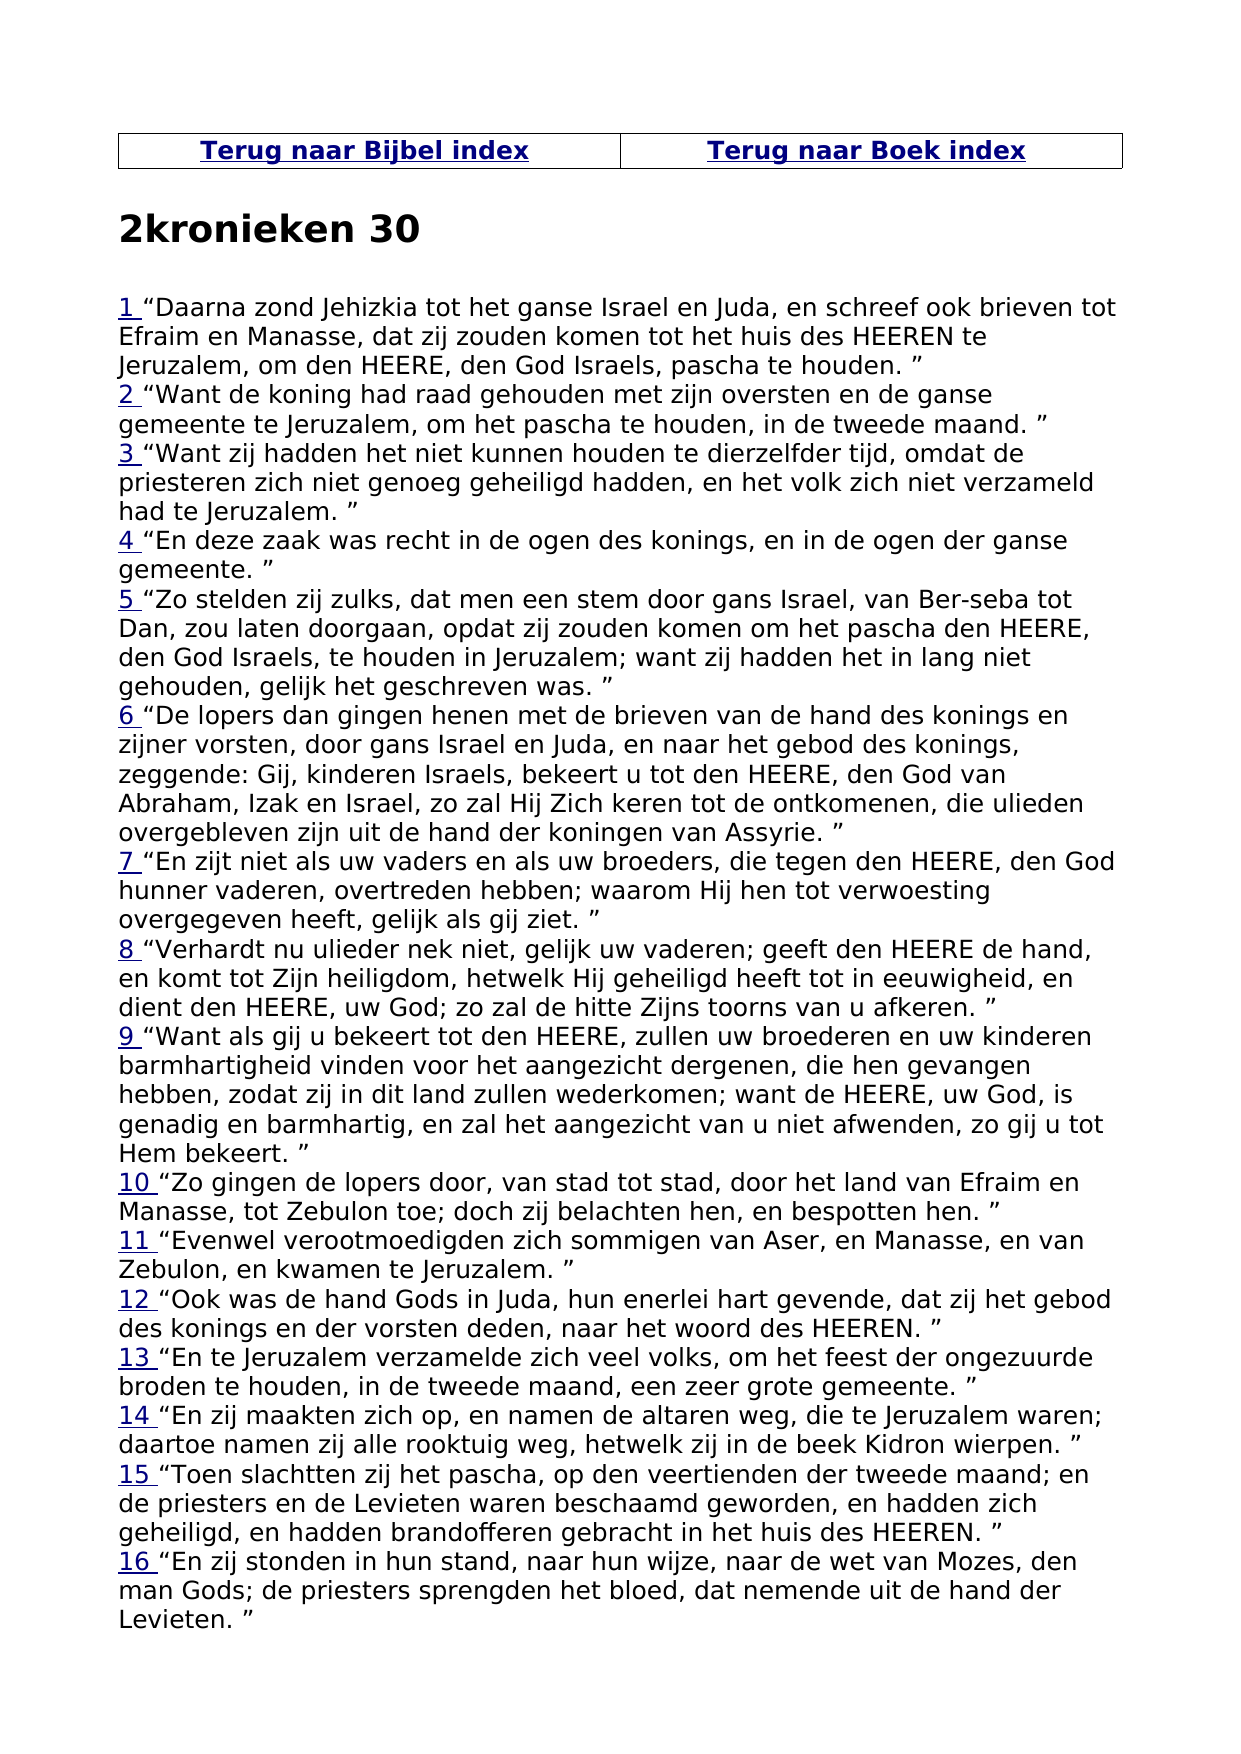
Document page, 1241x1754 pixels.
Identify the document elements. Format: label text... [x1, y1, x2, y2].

table_header Terug naar Bijbel index [119, 134, 620, 168]
text 1 “Daarna zond Jehizkia tot het ganse Israel en Juda, en schreef ook brieven tot Efraim en Manasse, dat zij zouden komen tot het huis des HEEREN te Jeruzalem, om den HEERE, den God Israels, pascha te houden. ” 2 “Want de koning had raad gehouden met zijn oversten en de ganse gemeente te Jeruzalem, om het pascha te houden, in de tweede maand. ” 3 “Want zij hadden het niet kunnen houden te dierzelfder tijd, omdat de priesteren zich niet genoeg geheiligd hadden, en het volk zich niet verzameld had te Jeruzalem. ” 4 “En deze zaak was recht in de ogen des konings, en in de ogen der ganse gemeente. ” 5 “Zo stelden zij zulks, dat men een stem door gans Israel, van Ber-seba tot Dan, zou laten doorgaan, opdat zij zouden komen om het pascha den HEERE, den God Israels, te houden in Jeruzalem; want zij hadden het in lang niet gehouden, gelijk het geschreven was. ” 6 “De lopers dan gingen henen met de brieven van de hand des konings en zijner vorsten, door gans Israel en Juda, en naar het gebod des konings, zeggende: Gij, kinderen Israels, bekeert u tot den HEERE, den God van Abraham, Izak en Israel, zo zal Hij Zich keren tot de ontkomenen, die ulieden overgebleven zijn uit de hand der koningen van Assyrie. ” 7 “En zijt niet als uw vaders en als uw broeders, die tegen den HEERE, den God hunner vaderen, overtreden hebben; waarom Hij hen tot verwoesting overgegeven heeft, gelijk als gij ziet. ” 8 “Verhardt nu ulieder nek niet, gelijk uw vaderen; geeft den HEERE de hand, en komt tot Zijn heiligdom, hetwelk Hij geheiligd heeft tot in eeuwigheid, en dient den HEERE, uw God; zo zal de hitte Zijns toorns van u afkeren. ” 9 “Want als gij u bekeert tot den HEERE, zullen uw broederen en uw kinderen barmhartigheid vinden voor het aangezicht dergenen, die hen gevangen hebben, zodat zij in dit land zullen wederkomen; want de HEERE, uw God, is genadig en barmhartig, en zal het aangezicht van u niet afwenden, zo gij u tot Hem bekeert. ” 10 “Zo gingen de lopers door, van stad tot stad, door het land van Efraim en Manasse, tot Zebulon toe; doch zij belachten hen, en bespotten hen. ” 11 “Evenwel verootmoedigden zich sommigen van Aser, en Manasse, en van Zebulon, en kwamen te Jeruzalem. ” 12 “Ook was de hand Gods in Juda, hun enerlei hart gevende, dat zij het gebod des konings en der vorsten deden, naar het woord des HEEREN. ” 13 “En te Jeruzalem verzamelde zich veel volks, om het feest der ongezuurde broden te houden, in de tweede maand, een zeer grote gemeente. ” 14 “En zij maakten zich op, en namen de altaren weg, die te Jeruzalem waren; daartoe namen zij alle rooktuig weg, hetwelk zij in de beek Kidron wierpen. ” 15 “Toen slachtten zij het pascha, op den veertienden der tweede maand; en de priesters en de Levieten waren beschaamd geworden, en hadden zich geheiligd, en hadden brandofferen gebracht in het huis des HEEREN. ” 16 “En zij stonden in hun stand, naar hun wijze, naar de wet van Mozes, den man Gods; de priesters sprengden het bloed, dat nemende uit de hand der Levieten. ” [118, 264, 1122, 1635]
table_header Terug naar Boek index [621, 134, 1122, 168]
subtitle 2kronieken 30 [118, 208, 1122, 252]
